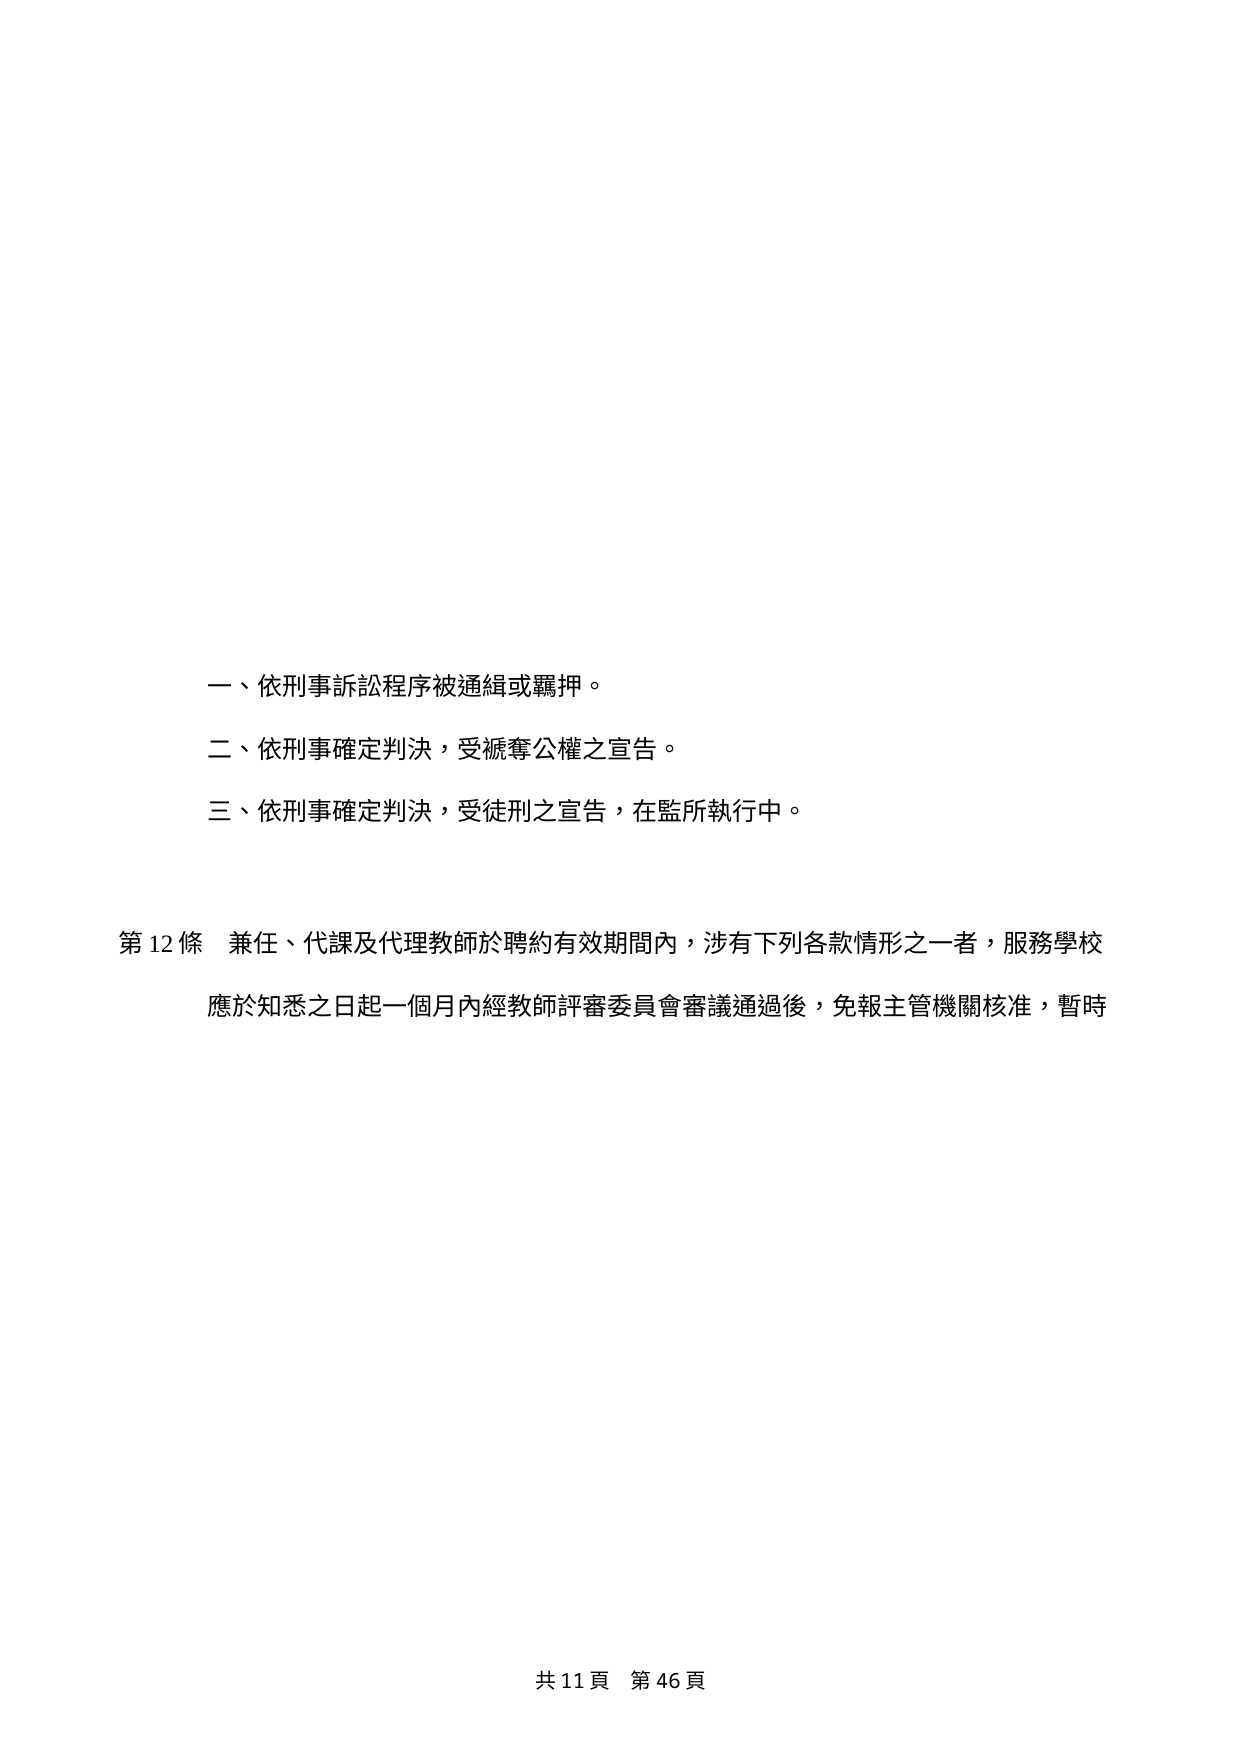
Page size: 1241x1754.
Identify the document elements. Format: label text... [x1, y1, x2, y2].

text 一、依刑事訴訟程序被通緝或羈押。 [207, 643, 1122, 706]
text 二、依刑事確定判決，受褫奪公權之宣告。 [207, 706, 1122, 768]
text 三、依刑事確定判決，受徒刑之宣告，在監所執行中。 [207, 768, 1122, 831]
text 第12條 兼任、代課及代理教師於聘約有效期間內，涉有下列各款情形之一者，服務學校應於知悉之日起一個月內經教師評審委員會審議通過後，免報主管機關核准，暫時 [118, 900, 1122, 1025]
